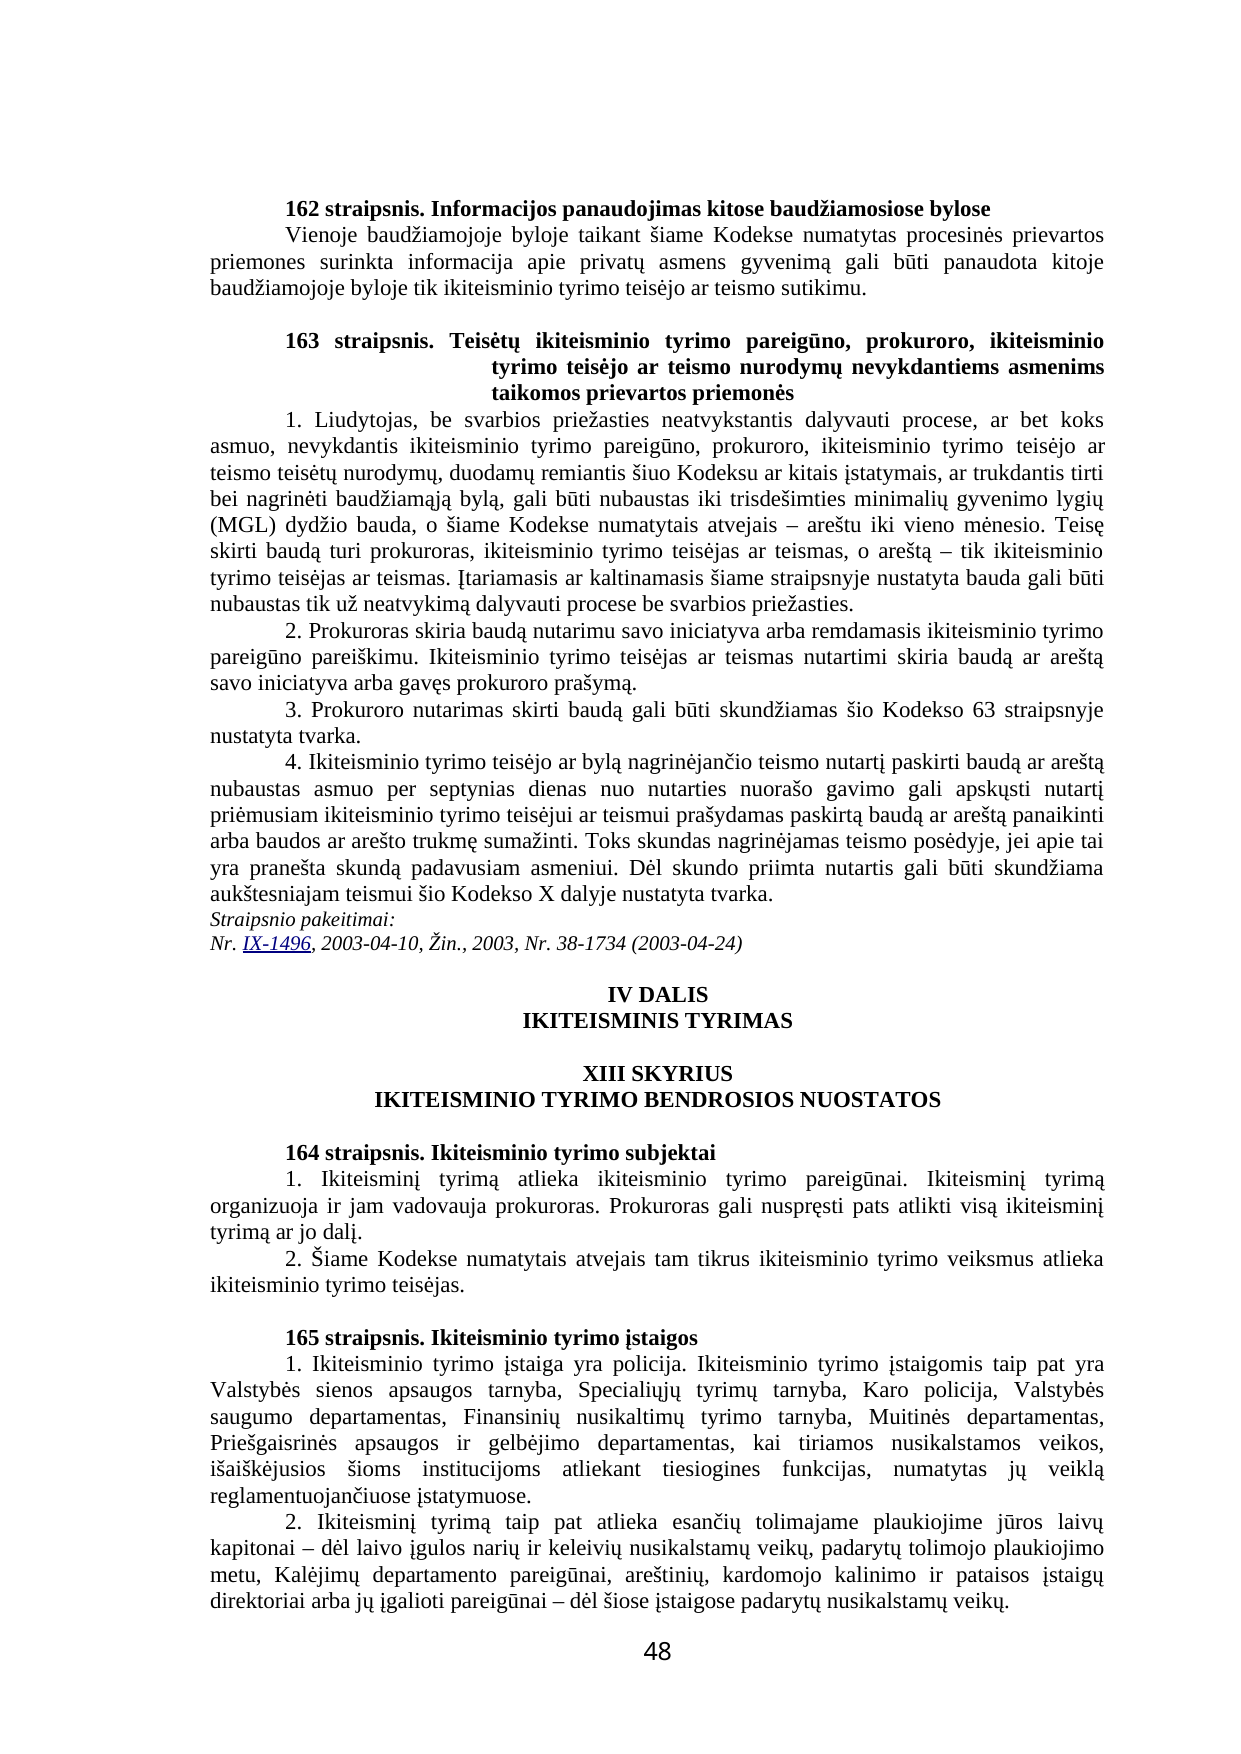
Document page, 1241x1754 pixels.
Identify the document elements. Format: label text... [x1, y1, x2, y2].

text 162 straipsnis. Informacijos panaudojimas kitose baudžiamosiose bylose [210, 195, 1106, 221]
text Ikiteisminio tyrimo bendrosios nuostatos [210, 1086, 1106, 1113]
text 2. Ikiteisminį tyrimą taip pat atlieka esančių tolimajame plaukiojime jūros laivų kapitonai – dėl laivo įgulos narių ir keleivių nusikalstamų veikų, padarytų tolimojo plaukiojimo metu, Kalėjimų departamento pareigūnai, areštinių, kardomojo kalinimo ir pataisos įstaigų direktoriai arba jų įgalioti pareigūnai – dėl šiose įstaigose padarytų nusikalstamų veikų. [210, 1508, 1106, 1613]
text 4. Ikiteisminio tyrimo teisėjo ar bylą nagrinėjančio teismo nutartį paskirti baudą ar areštą nubaustas asmuo per septynias dienas nuo nutarties nuorašo gavimo gali apskųsti nutartį priėmusiam ikiteisminio tyrimo teisėjui ar teismui prašydamas paskirtą baudą ar areštą panaikinti arba baudos ar arešto trukmę sumažinti. Toks skundas nagrinėjamas teismo posėdyje, jei apie tai yra pranešta skundą padavusiam asmeniui. Dėl skundo priimta nutartis gali būti skundžiama aukštesniajam teismui šio Kodekso X dalyje nustatyta tvarka. [210, 748, 1106, 907]
text 2. Prokuroras skiria baudą nutarimu savo iniciatyva arba remdamasis ikiteisminio tyrimo pareigūno pareiškimu. Ikiteisminio tyrimo teisėjas ar teismas nutartimi skiria baudą ar areštą savo iniciatyva arba gavęs prokuroro prašymą. [210, 617, 1106, 696]
text 2. Šiame Kodekse numatytais atvejais tam tikrus ikiteisminio tyrimo veiksmus atlieka ikiteisminio tyrimo teisėjas. [210, 1244, 1106, 1297]
subtitle XIII skyrius [210, 1060, 1106, 1086]
subtitle IV dalis [210, 981, 1106, 1007]
text 164 straipsnis. Ikiteisminio tyrimo subjektai [210, 1139, 1106, 1166]
text 163 straipsnis. Teisėtų ikiteisminio tyrimo pareigūno, prokuroro, ikiteisminio tyrimo teisėjo ar teismo nurodymų nevykdantiems asmenims taikomos prievartos priemonės [285, 327, 1106, 406]
text Ikiteisminis tyrimas [210, 1007, 1106, 1034]
text 165 straipsnis. Ikiteisminio tyrimo įstaigos [210, 1324, 1106, 1350]
text Vienoje baudžiamojoje byloje taikant šiame Kodekse numatytas procesinės prievartos priemones surinkta informacija apie privatų asmens gyvenimą gali būti panaudota kitoje baudžiamojoje byloje tik ikiteisminio tyrimo teisėjo ar teismo sutikimu. [210, 221, 1106, 300]
text 3. Prokuroro nutarimas skirti baudą gali būti skundžiamas šio Kodekso 63 straipsnyje nustatyta tvarka. [210, 696, 1106, 748]
text 1. Liudytojas, be svarbios priežasties neatvykstantis dalyvauti procese, ar bet koks asmuo, nevykdantis ikiteisminio tyrimo pareigūno, prokuroro, ikiteisminio tyrimo teisėjo ar teismo teisėtų nurodymų, duodamų remiantis šiuo Kodeksu ar kitais įstatymais, ar trukdantis tirti bei nagrinėti baudžiamąją bylą, gali būti nubaustas iki trisdešimties minimalių gyvenimo lygių (MGL) dydžio bauda, o šiame Kodekse numatytais atvejais – areštu iki vieno mėnesio. Teisę skirti baudą turi prokuroras, ikiteisminio tyrimo teisėjas ar teismas, o areštą – tik ikiteisminio tyrimo teisėjas ar teismas. Įtariamasis ar kaltinamasis šiame straipsnyje nustatyta bauda gali būti nubaustas tik už neatvykimą dalyvauti procese be svarbios priežasties. [210, 406, 1106, 617]
text Straipsnio pakeitimai: [210, 907, 1106, 931]
text 1. Ikiteisminio tyrimo įstaiga yra policija. Ikiteisminio tyrimo įstaigomis taip pat yra Valstybės sienos apsaugos tarnyba, Specialiųjų tyrimų tarnyba, Karo policija, Valstybės saugumo departamentas, Finansinių nusikaltimų tyrimo tarnyba, Muitinės departamentas, Priešgaisrinės apsaugos ir gelbėjimo departamentas, kai tiriamos nusikalstamos veikos, išaiškėjusios šioms institucijoms atliekant tiesiogines funkcijas, numatytas jų veiklą reglamentuojančiuose įstatymuose. [210, 1350, 1106, 1508]
text Nr. IX-1496, 2003-04-10, Žin., 2003, Nr. 38-1734 (2003-04-24) [210, 931, 1106, 955]
text 1. Ikiteisminį tyrimą atlieka ikiteisminio tyrimo pareigūnai. Ikiteisminį tyrimą organizuoja ir jam vadovauja prokuroras. Prokuroras gali nuspręsti pats atlikti visą ikiteisminį tyrimą ar jo dalį. [210, 1166, 1106, 1244]
